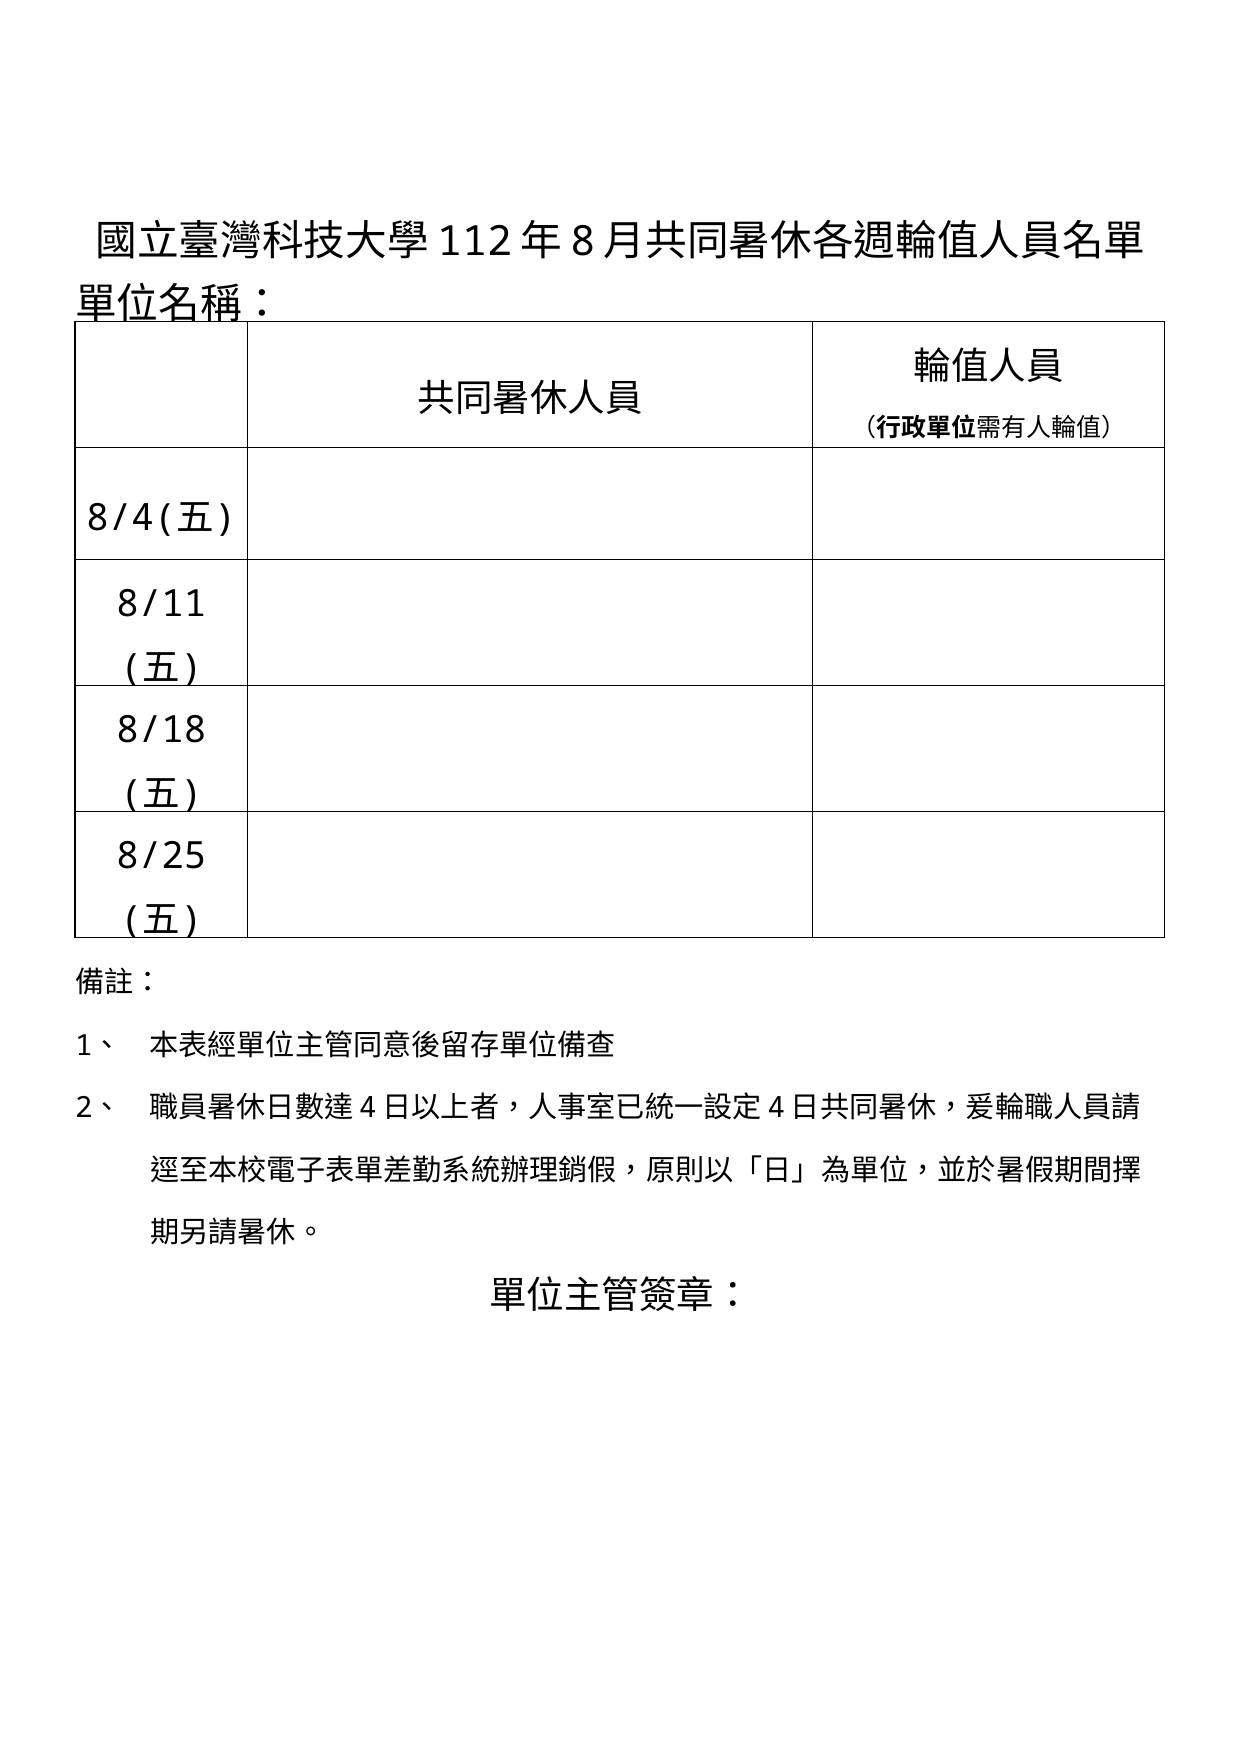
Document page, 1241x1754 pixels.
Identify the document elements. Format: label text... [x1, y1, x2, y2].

table_cell [813, 686, 1164, 811]
table_cell 8/25(五) [76, 812, 247, 937]
table_cell [248, 812, 812, 937]
table_cell [248, 560, 812, 685]
table_cell [813, 560, 1164, 685]
table_cell 8/11(五) [76, 560, 247, 685]
list 本表經單位主管同意後留存單位備查 [75, 1001, 1165, 1063]
table_cell [248, 686, 812, 811]
table_cell [813, 448, 1164, 559]
text 國立臺灣科技大學112年8月共同暑休各週輪值人員名單 [75, 196, 1165, 258]
table_header 輪值人員 （行政單位需有人輪值） [813, 322, 1164, 447]
list 職員暑休日數達4日以上者，人事室已統一設定4日共同暑休，爰輪職人員請逕至本校電子表單差勤系統辦理銷假，原則以「日」為單位，並於暑假期間擇期另請暑休。 [75, 1063, 1165, 1251]
table_header 共同暑休人員 [248, 322, 812, 447]
table_header [76, 322, 247, 447]
text 單位名稱： [75, 258, 1165, 321]
table_cell [813, 812, 1164, 937]
text 備註： [75, 938, 1165, 1001]
table_cell 8/4(五) [76, 448, 247, 559]
text 單位主管簽章： [75, 1251, 1165, 1313]
table_cell [248, 448, 812, 559]
table_cell 8/18(五) [76, 686, 247, 811]
